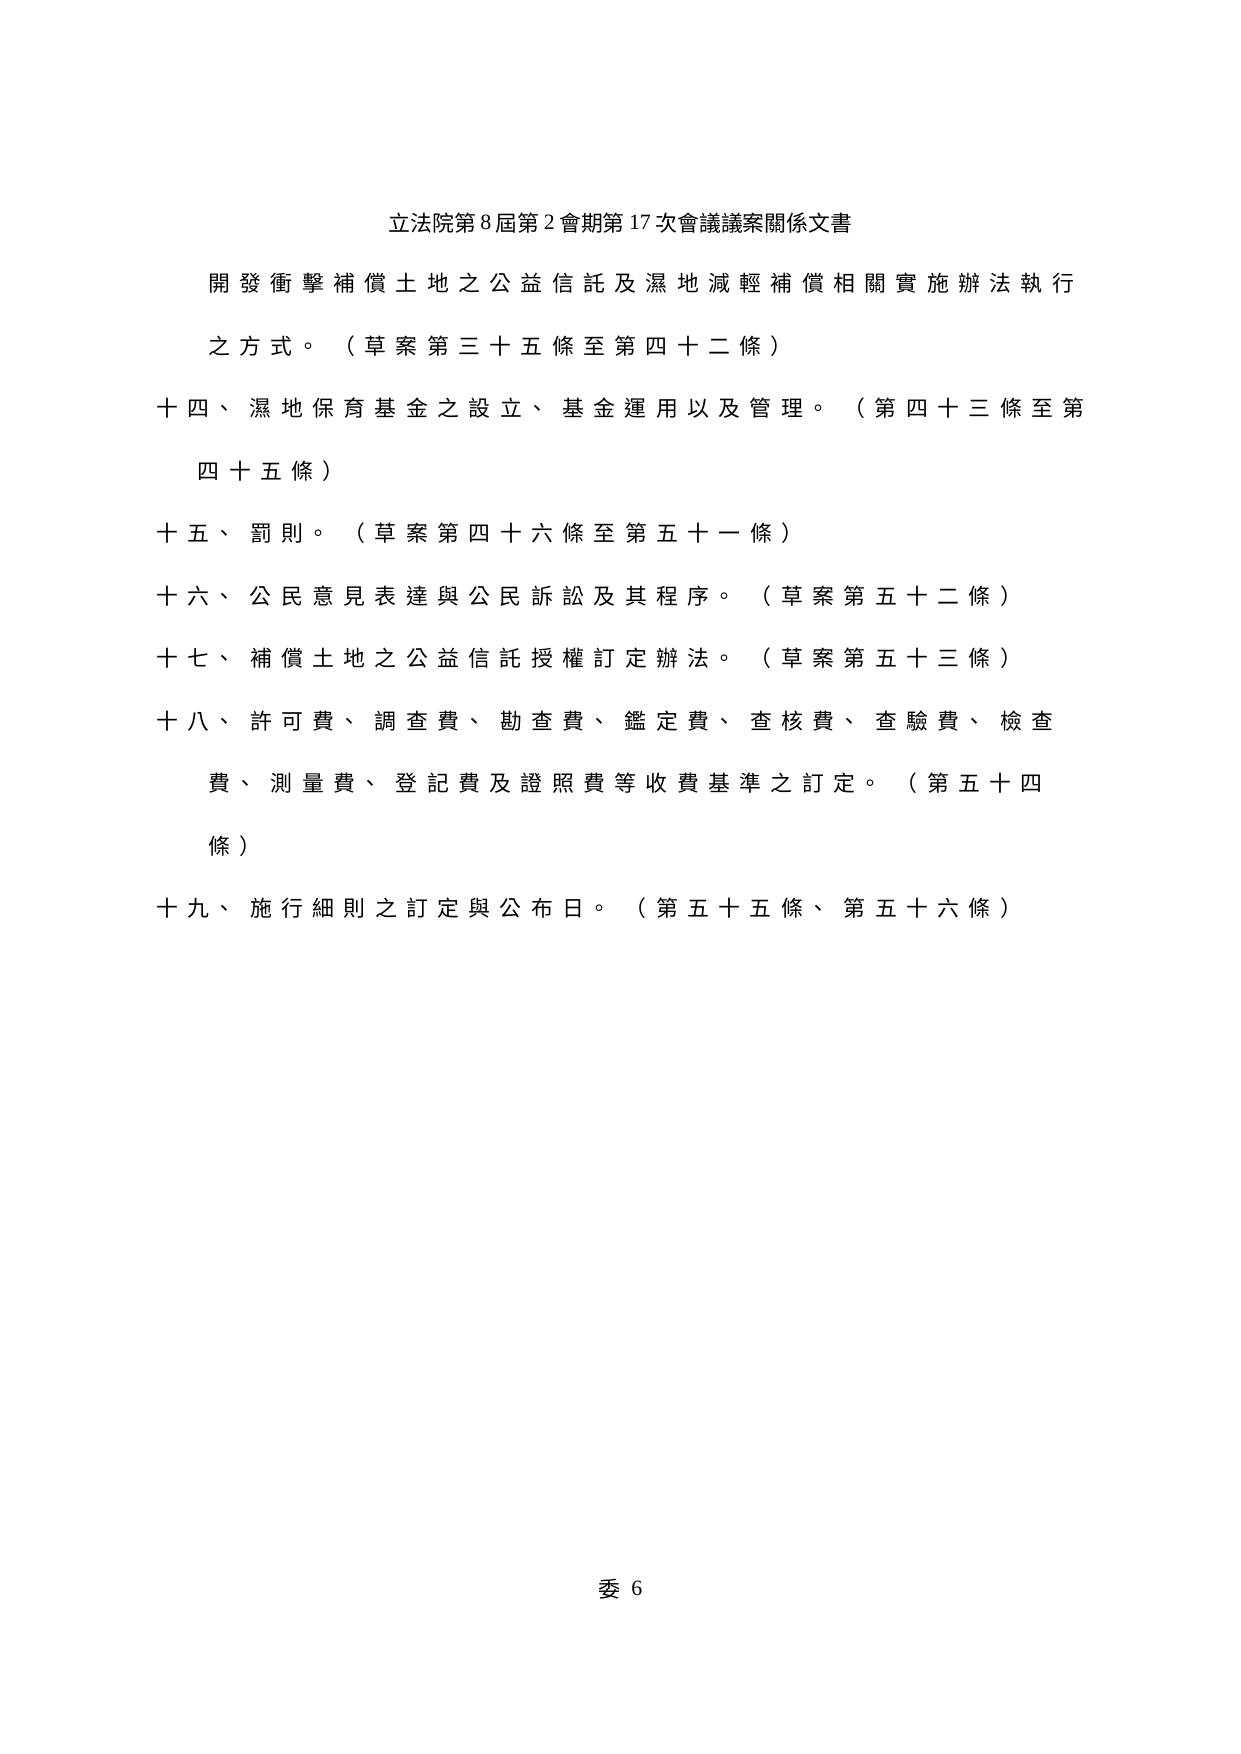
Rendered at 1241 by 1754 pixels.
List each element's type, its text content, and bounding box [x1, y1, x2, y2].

text 十五、罰則。（草案第四十六條至第五十一條） [151, 501, 1089, 563]
text 十六、公民意見表達與公民訴訟及其程序。（草案第五十二條） [151, 563, 1089, 626]
text 十九、施行細則之訂定與公布日。（第五十五條、第五十六條） [151, 876, 1089, 938]
text 十八、許可費、調查費、勘查費、鑑定費、查核費、查驗費、檢查費、測量費、登記費及證照費等收費基準之訂定。（第五十四條） [151, 688, 1089, 876]
text 開發衝擊補償土地之公益信託及濕地減輕補償相關實施辦法執行之方式。（草案第三十五條至第四十二條） [151, 251, 1089, 376]
text 十七、補償土地之公益信託授權訂定辦法。（草案第五十三條） [151, 626, 1089, 688]
text 十四、濕地保育基金之設立、基金運用以及管理。（第四十三條至第四十五條） [151, 376, 1089, 501]
